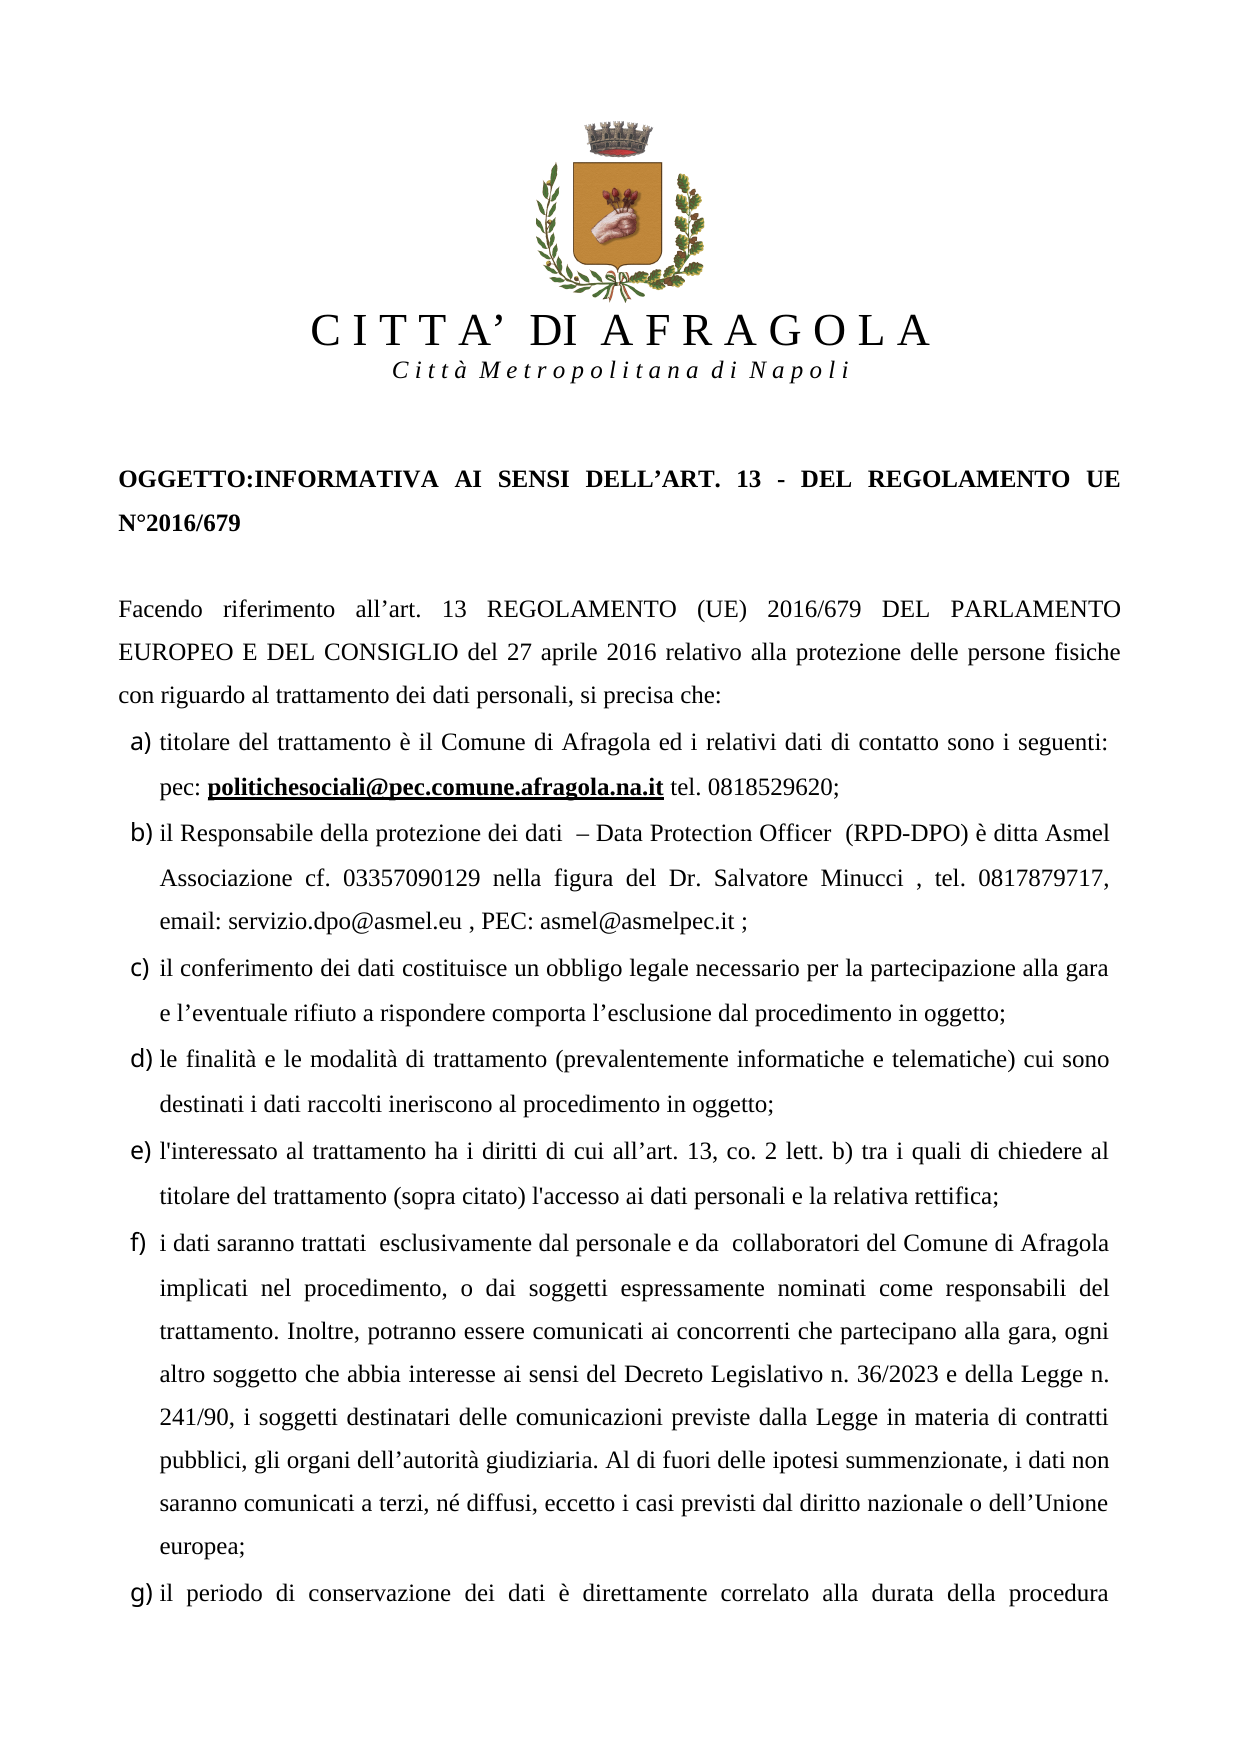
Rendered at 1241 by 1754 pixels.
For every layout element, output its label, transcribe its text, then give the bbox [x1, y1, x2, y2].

list le finalità e le modalità di trattamento (prevalentemente informatiche e telematiche) cui sono destinati i dati raccolti ineriscono al procedimento in oggetto; [130, 1041, 1111, 1118]
list il periodo di conservazione dei dati è direttamente correlato alla durata della procedura [130, 1574, 1111, 1609]
text C I T T A’ DI A F R A G O L A [118, 303, 1122, 355]
list titolare del trattamento è il Comune di Afragola ed i relativi dati di contatto sono i seguenti: pec: politichesociali@pec.comune.afragola.na.it tel. 0818529620; [130, 723, 1111, 801]
picture [536, 118, 705, 303]
text C i t t à M e t r o p o l i t a n a d i N a p o l i [118, 355, 1122, 384]
subtitle Facendo riferimento all’art. 13 REGOLAMENTO (UE) 2016/679 DEL PARLAMENTO EUROPEO E DEL CONSIGLIO del 27 aprile 2016 relativo alla protezione delle persone fisiche con riguardo al trattamento dei dati personali, si precisa che: [118, 594, 1122, 709]
list il Responsabile della protezione dei dati – Data Protection Officer (RPD-DPO) è ditta Asmel Associazione cf. 03357090129 nella figura del Dr. Salvatore Minucci , tel. 0817879717, email: servizio.dpo@asmel.eu , PEC: asmel@asmelpec.it ; [130, 815, 1111, 935]
list l'interessato al trattamento ha i diritti di cui all’art. 13, co. 2 lett. b) tra i quali di chiedere al titolare del trattamento (sopra citato) l'accesso ai dati personali e la relativa rettifica; [130, 1133, 1111, 1210]
list i dati saranno trattati esclusivamente dal personale e da collaboratori del Comune di Afragola implicati nel procedimento, o dai soggetti espressamente nominati come responsabili del trattamento. Inoltre, potranno essere comunicati ai concorrenti che partecipano alla gara, ogni altro soggetto che abbia interesse ai sensi del Decreto Legislativo n. 36/2023 e della Legge n. 241/90, i soggetti destinatari delle comunicazioni previste dalla Legge in materia di contratti pubblici, gli organi dell’autorità giudiziaria. Al di fuori delle ipotesi summenzionate, i dati non saranno comunicati a terzi, né diffusi, eccetto i casi previsti dal diritto nazionale o dell’Unione europea; [130, 1224, 1111, 1560]
text OGGETTO:INFORMATIVA AI SENSI DELL’ART. 13 - DEL REGOLAMENTO UE N°2016/679 [118, 464, 1122, 536]
list il conferimento dei dati costituisce un obbligo legale necessario per la partecipazione alla gara e l’eventuale rifiuto a rispondere comporta l’esclusione dal procedimento in oggetto; [130, 949, 1111, 1027]
